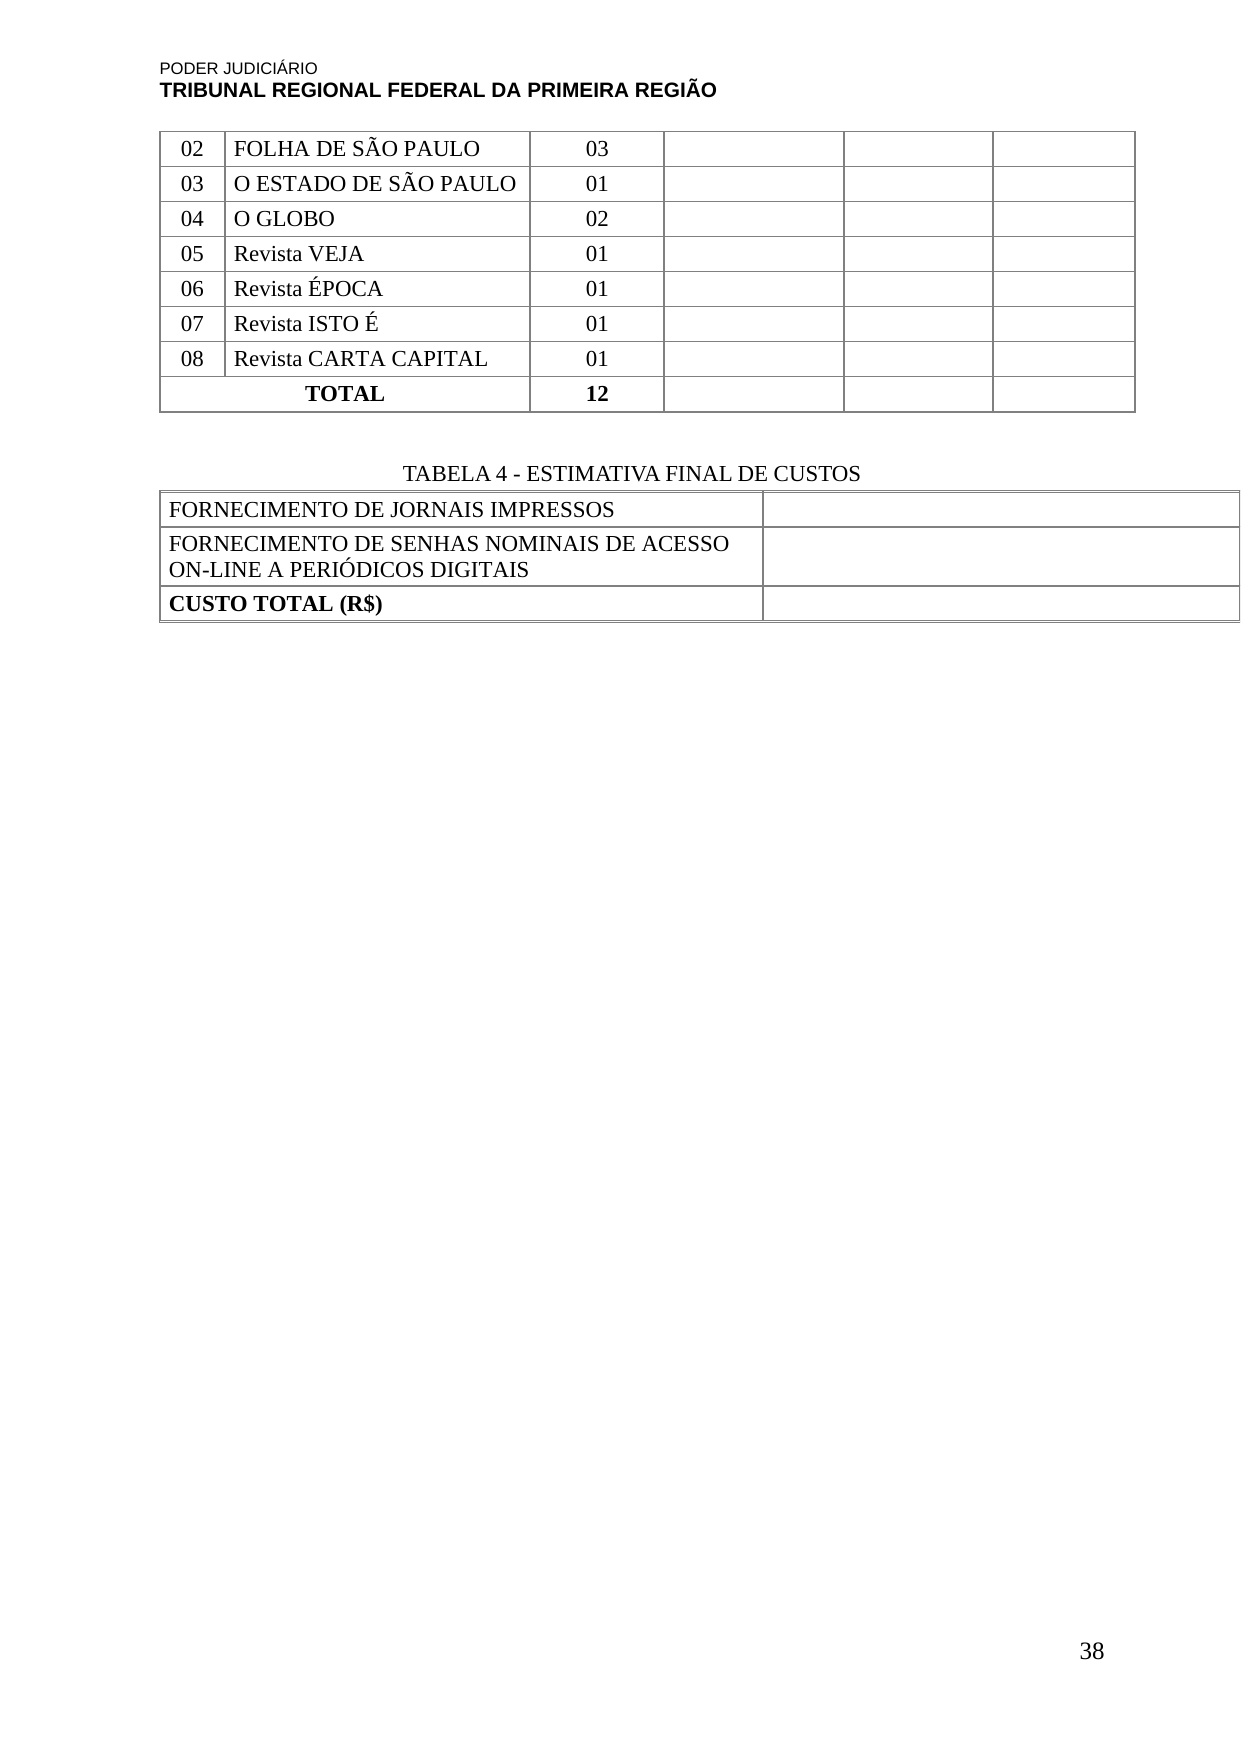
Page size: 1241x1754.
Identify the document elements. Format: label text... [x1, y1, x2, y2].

table_cell [665, 202, 843, 236]
table_cell [845, 342, 992, 376]
table_cell [845, 237, 992, 271]
table_cell [665, 237, 843, 271]
table_cell 01 [531, 167, 663, 201]
table_cell 07 [161, 307, 224, 341]
table_cell FOLHA DE SÃO PAULO [226, 132, 529, 166]
table_cell CUSTO TOTAL (R$) [161, 587, 762, 620]
table_cell [665, 377, 843, 411]
table_cell Revista ÉPOCA [226, 272, 529, 306]
table_cell 12 [531, 377, 663, 411]
table_header FORNECIMENTO DE JORNAIS IMPRESSOS [161, 493, 762, 526]
table_cell Revista VEJA [226, 237, 529, 271]
table_cell [665, 342, 843, 376]
table_cell [845, 132, 992, 166]
table_cell 01 [531, 342, 663, 376]
table_cell 01 [531, 272, 663, 306]
table_cell [845, 167, 992, 201]
table_cell 01 [531, 307, 663, 341]
table_cell [845, 272, 992, 306]
table_cell [994, 167, 1134, 201]
table_cell 05 [161, 237, 224, 271]
table_cell [845, 307, 992, 341]
table_cell 03 [531, 132, 663, 166]
table_cell [665, 307, 843, 341]
table_cell [994, 307, 1134, 341]
table_cell [764, 587, 1239, 620]
table_cell 02 [531, 202, 663, 236]
table_cell Revista CARTA CAPITAL [226, 342, 529, 376]
table_cell [665, 167, 843, 201]
table_cell TOTAL [161, 377, 529, 411]
table_cell [764, 528, 1239, 585]
table_cell 01 [531, 237, 663, 271]
table_cell O GLOBO [226, 202, 529, 236]
table_cell [845, 202, 992, 236]
table_cell [665, 132, 843, 166]
table_cell [994, 272, 1134, 306]
table_cell 06 [161, 272, 224, 306]
table_cell 04 [161, 202, 224, 236]
table_cell [994, 132, 1134, 166]
table_cell 02 [161, 132, 224, 166]
table_cell [665, 272, 843, 306]
table_cell [994, 202, 1134, 236]
table_cell [994, 237, 1134, 271]
text TABELA 4 - ESTIMATIVA FINAL DE CUSTOS [166, 460, 1098, 486]
table_cell 03 [161, 167, 224, 201]
table_cell 08 [161, 342, 224, 376]
table_cell [994, 377, 1134, 411]
table_header [764, 493, 1239, 526]
table_cell FORNECIMENTO DE SENHAS NOMINAIS DE ACESSO ON-LINE A PERIÓDICOS DIGITAIS [161, 528, 762, 585]
table_cell O ESTADO DE SÃO PAULO [226, 167, 529, 201]
table_cell Revista ISTO É [226, 307, 529, 341]
table_cell [994, 342, 1134, 376]
table_cell [845, 377, 992, 411]
